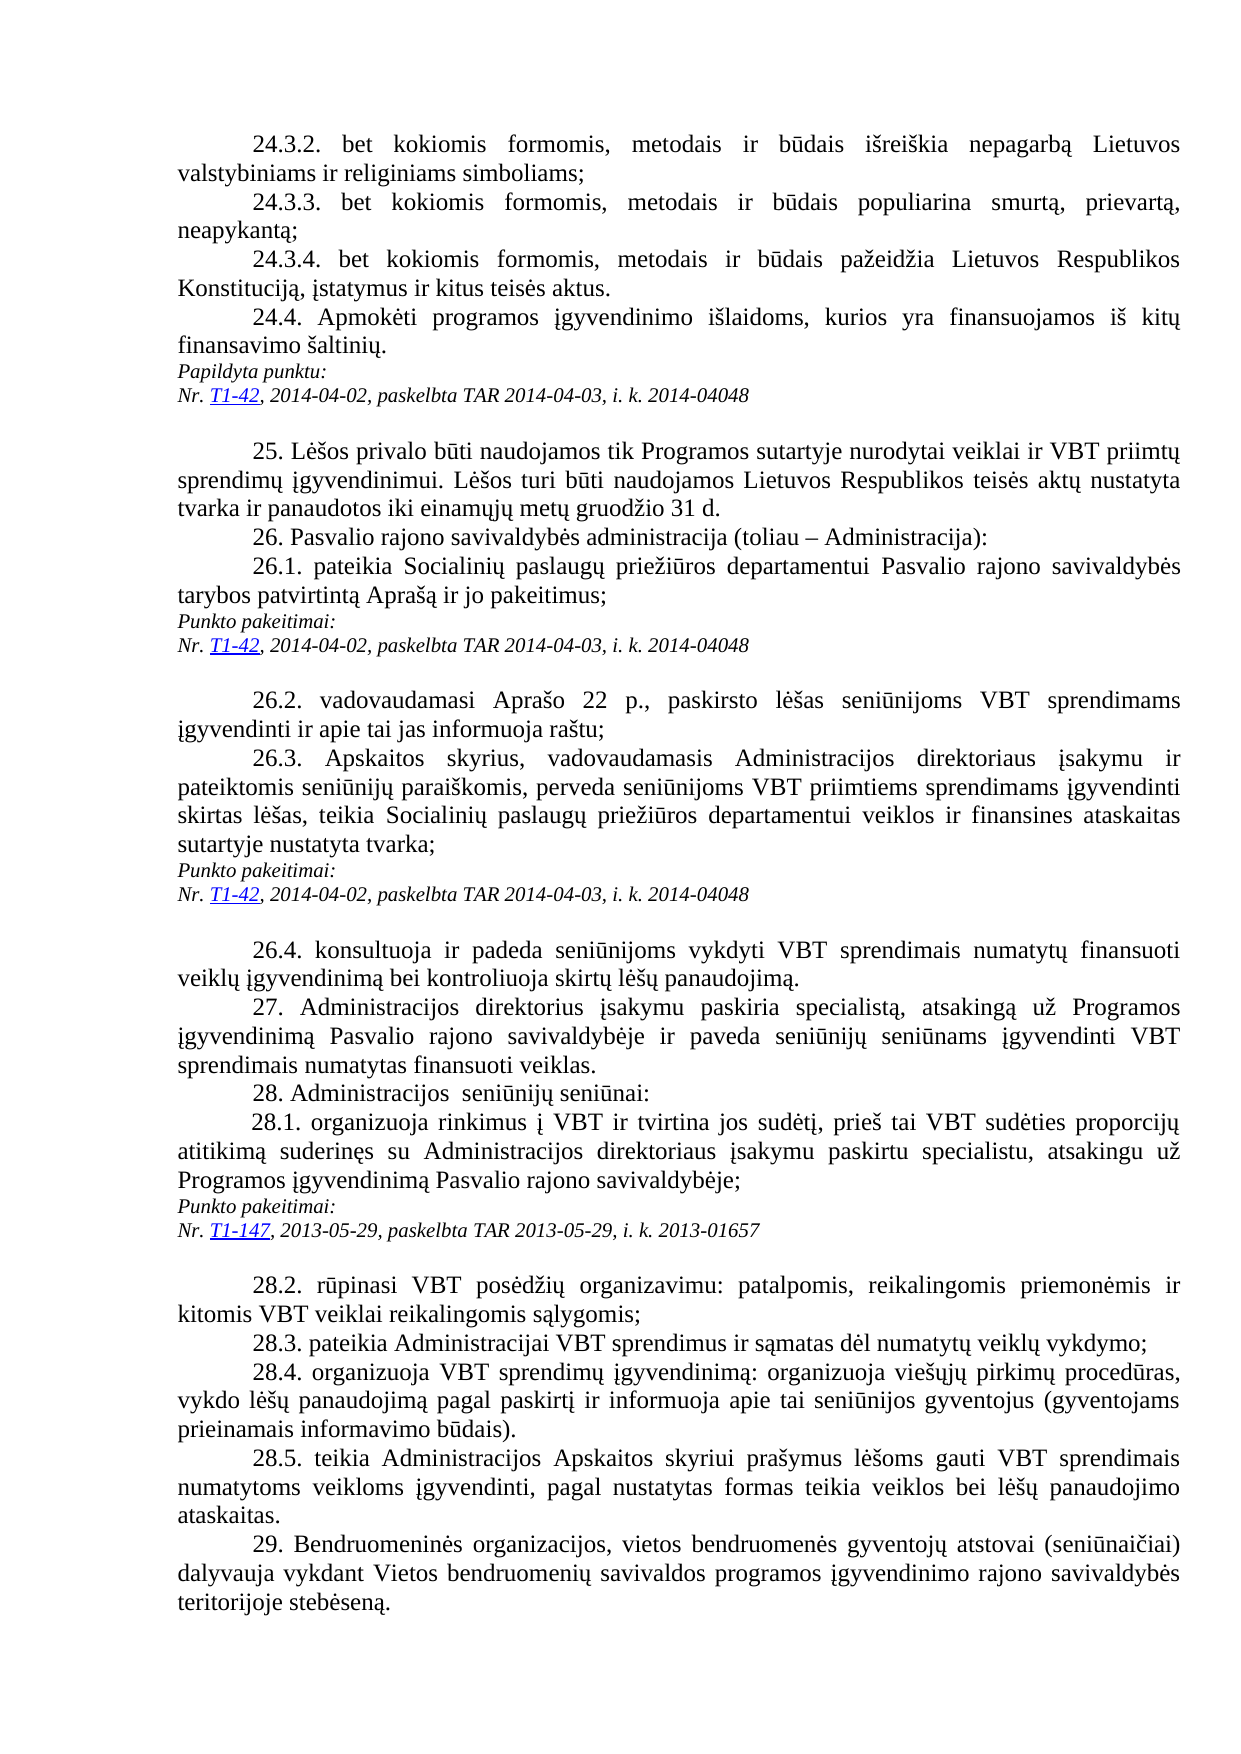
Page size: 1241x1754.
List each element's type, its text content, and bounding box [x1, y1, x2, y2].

text 25. Lėšos privalo būti naudojamos tik Programos sutartyje nurodytai veiklai ir VBT priimtų sprendimų įgyvendinimui. Lėšos turi būti naudojamos Lietuvos Respublikos teisės aktų nustatyta tvarka ir panaudotos iki einamųjų metų gruodžio 31 d. [177, 436, 1181, 522]
text Nr. T1-42, 2014-04-02, paskelbta TAR 2014-04-03, i. k. 2014-04048 [177, 882, 1181, 906]
text 27. Administracijos direktorius įsakymu paskiria specialistą, atsakingą už Programos įgyvendinimą Pasvalio rajono savivaldybėje ir paveda seniūnijų seniūnams įgyvendinti VBT sprendimais numatytas finansuoti veiklas. [177, 992, 1181, 1078]
text Nr. T1-42, 2014-04-02, paskelbta TAR 2014-04-03, i. k. 2014-04048 [177, 633, 1181, 657]
text 28.5. teikia Administracijos Apskaitos skyriui prašymus lėšoms gauti VBT sprendimais numatytoms veikloms įgyvendinti, pagal nustatytas formas teikia veiklos bei lėšų panaudojimo ataskaitas. [177, 1443, 1181, 1529]
text 28.1. organizuoja rinkimus į VBT ir tvirtina jos sudėtį, prieš tai VBT sudėties proporcijų atitikimą suderinęs su Administracijos direktoriaus įsakymu paskirtu specialistu, atsakingu už Programos įgyvendinimą Pasvalio rajono savivaldybėje; [177, 1107, 1181, 1193]
text 24.4. Apmokėti programos įgyvendinimo išlaidoms, kurios yra finansuojamos iš kitų finansavimo šaltinių. [177, 302, 1181, 359]
text 26.2. vadovaudamasi Aprašo 22 p., paskirsto lėšas seniūnijoms VBT sprendimams įgyvendinti ir apie tai jas informuoja raštu; [177, 685, 1181, 743]
text Nr. T1-147, 2013-05-29, paskelbta TAR 2013-05-29, i. k. 2013-01657 [177, 1218, 1181, 1242]
text 26.1. pateikia Socialinių paslaugų priežiūros departamentui Pasvalio rajono savivaldybės tarybos patvirtintą Aprašą ir jo pakeitimus; [177, 551, 1181, 608]
text Papildyta punktu: [177, 359, 1181, 383]
text Punkto pakeitimai: [177, 1193, 1181, 1218]
text 28.4. organizuoja VBT sprendimų įgyvendinimą: organizuoja viešųjų pirkimų procedūras, vykdo lėšų panaudojimą pagal paskirtį ir informuoja apie tai seniūnijos gyventojus (gyventojams prieinamais informavimo būdais). [177, 1357, 1181, 1443]
text 24.3.4. bet kokiomis formomis, metodais ir būdais pažeidžia Lietuvos Respublikos Konstituciją, įstatymus ir kitus teisės aktus. [177, 244, 1181, 302]
text Nr. T1-42, 2014-04-02, paskelbta TAR 2014-04-03, i. k. 2014-04048 [177, 383, 1181, 407]
text 26.3. Apskaitos skyrius, vadovaudamasis Administracijos direktoriaus įsakymu ir pateiktomis seniūnijų paraiškomis, perveda seniūnijoms VBT priimtiems sprendimams įgyvendinti skirtas lėšas, teikia Socialinių paslaugų priežiūros departamentui veiklos ir finansines ataskaitas sutartyje nustatyta tvarka; [177, 743, 1181, 858]
text 24.3.2. bet kokiomis formomis, metodais ir būdais išreiškia nepagarbą Lietuvos valstybiniams ir religiniams simboliams; [177, 129, 1181, 187]
text 26. Pasvalio rajono savivaldybės administracija (toliau – Administracija): [177, 522, 1181, 551]
text 28.3. pateikia Administracijai VBT sprendimus ir sąmatas dėl numatytų veiklų vykdymo; [177, 1328, 1181, 1357]
text 26.4. konsultuoja ir padeda seniūnijoms vykdyti VBT sprendimais numatytų finansuoti veiklų įgyvendinimą bei kontroliuoja skirtų lėšų panaudojimą. [177, 935, 1181, 992]
text Punkto pakeitimai: [177, 608, 1181, 633]
text 28. Administracijos seniūnijų seniūnai: [177, 1078, 1181, 1107]
text Punkto pakeitimai: [177, 858, 1181, 882]
text 29. Bendruomeninės organizacijos, vietos bendruomenės gyventojų atstovai (seniūnaičiai) dalyvauja vykdant Vietos bendruomenių savivaldos programos įgyvendinimo rajono savivaldybės teritorijoje stebėseną. [177, 1529, 1181, 1615]
text 28.2. rūpinasi VBT posėdžių organizavimu: patalpomis, reikalingomis priemonėmis ir kitomis VBT veiklai reikalingomis sąlygomis; [177, 1270, 1181, 1328]
text 24.3.3. bet kokiomis formomis, metodais ir būdais populiarina smurtą, prievartą, neapykantą; [177, 187, 1181, 244]
